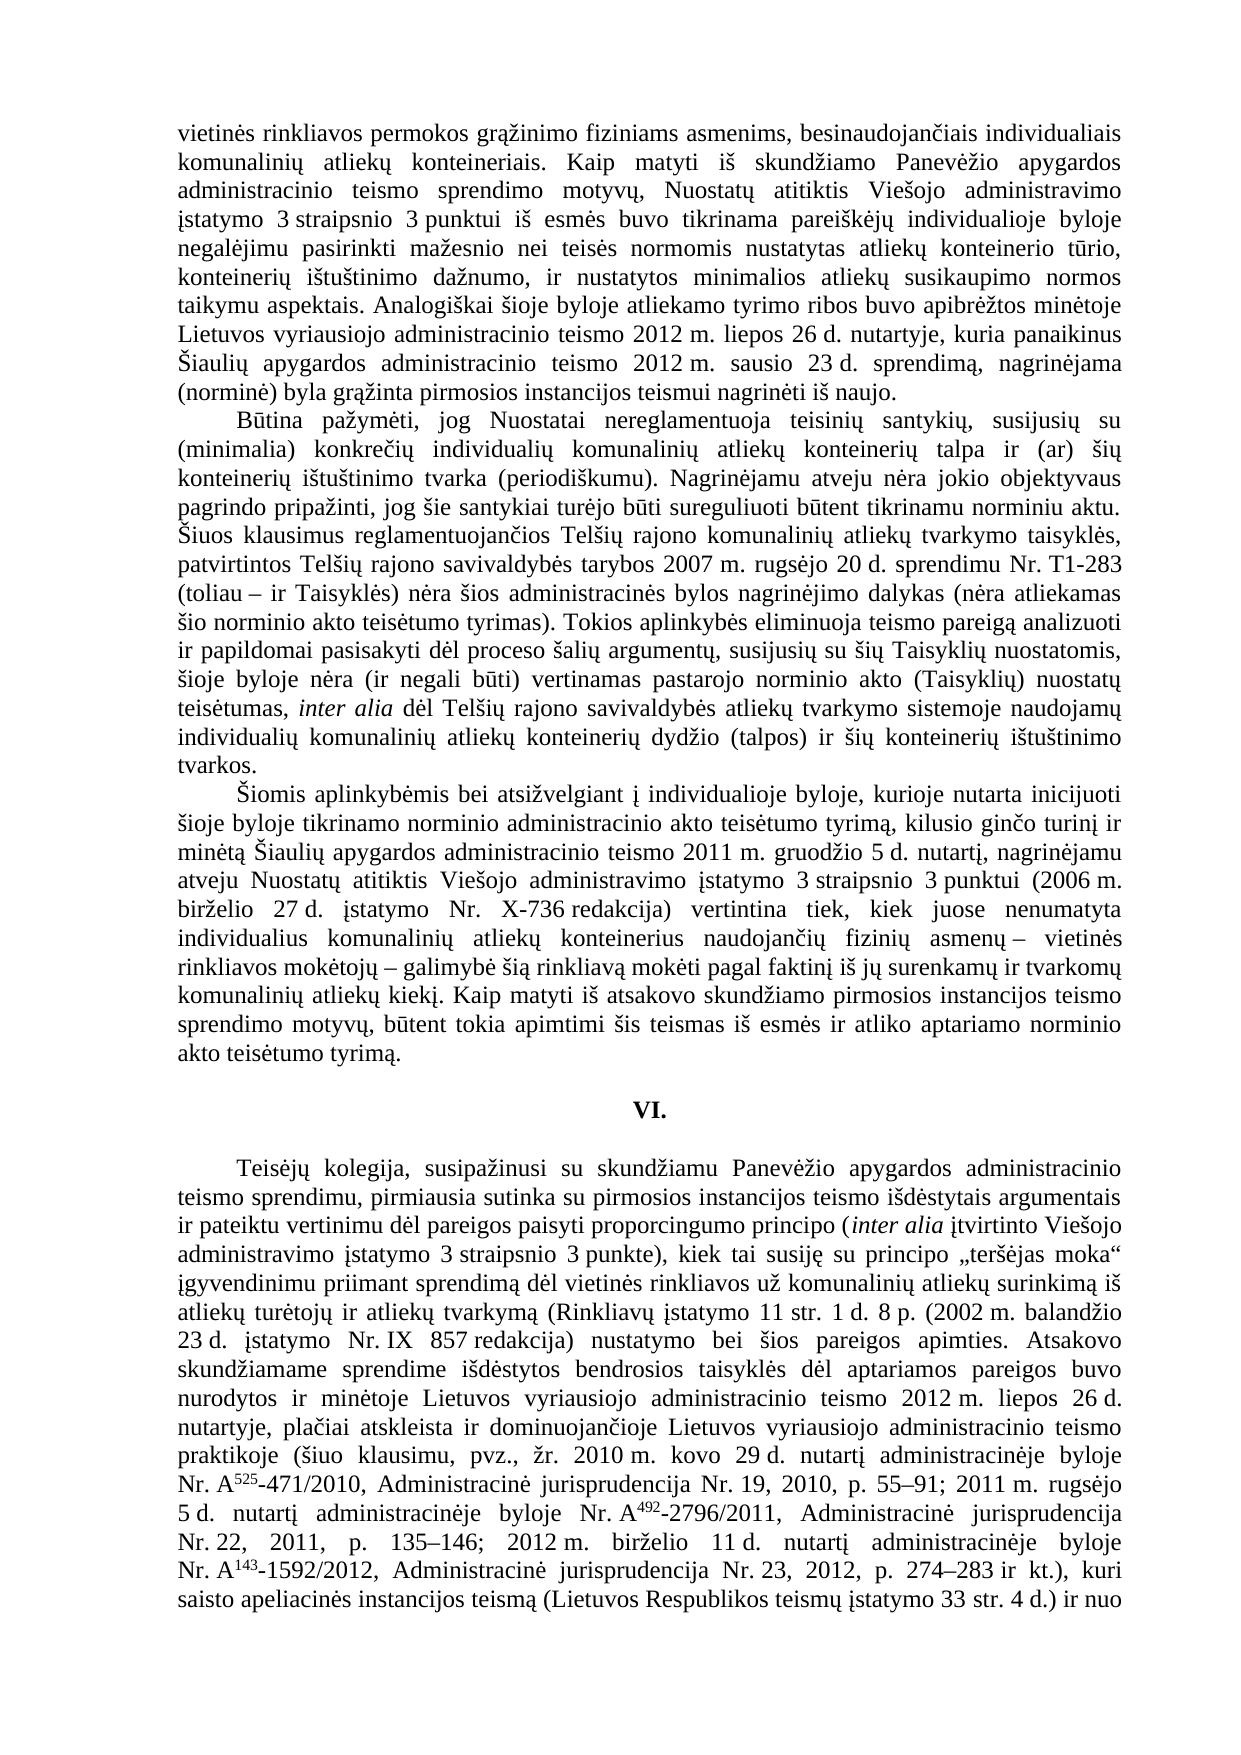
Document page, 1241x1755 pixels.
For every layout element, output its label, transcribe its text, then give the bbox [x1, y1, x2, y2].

text Šiomis aplinkybėmis bei atsižvelgiant į individualioje byloje, kurioje nutarta inicijuoti šioje byloje tikrinamo norminio administracinio akto teisėtumo tyrimą, kilusio ginčo turinį ir minėtą Šiaulių apygardos administracinio teismo 2011 m. gruodžio 5 d. nutartį, nagrinėjamu atveju Nuostatų atitiktis Viešojo administravimo įstatymo 3 straipsnio 3 punktui (2006 m. birželio 27 d. įstatymo Nr. X-736 redakcija) vertintina tiek, kiek juose nenumatyta individualius komunalinių atliekų konteinerius naudojančių fizinių asmenų – vietinės rinkliavos mokėtojų – galimybė šią rinkliavą mokėti pagal faktinį iš jų surenkamų ir tvarkomų komunalinių atliekų kiekį. Kaip matyti iš atsakovo skundžiamo pirmosios instancijos teismo sprendimo motyvų, būtent tokia apimtimi šis teismas iš esmės ir atliko aptariamo norminio akto teisėtumo tyrimą. [177, 779, 1122, 1067]
text vietinės rinkliavos permokos grąžinimo fiziniams asmenims, besinaudojančiais individualiais komunalinių atliekų konteineriais. Kaip matyti iš skundžiamo Panevėžio apygardos administracinio teismo sprendimo motyvų, Nuostatų atitiktis Viešojo administravimo įstatymo 3 straipsnio 3 punktui iš esmės buvo tikrinama pareiškėjų individualioje byloje negalėjimu pasirinkti mažesnio nei teisės normomis nustatytas atliekų konteinerio tūrio, konteinerių ištuštinimo dažnumo, ir nustatytos minimalios atliekų susikaupimo normos taikymu aspektais. Analogiškai šioje byloje atliekamo tyrimo ribos buvo apibrėžtos minėtoje Lietuvos vyriausiojo administracinio teismo 2012 m. liepos 26 d. nutartyje, kuria panaikinus Šiaulių apygardos administracinio teismo 2012 m. sausio 23 d. sprendimą, nagrinėjama (norminė) byla grąžinta pirmosios instancijos teismui nagrinėti iš naujo. [177, 118, 1122, 406]
text VI. [177, 1096, 1122, 1124]
text Teisėjų kolegija, susipažinusi su skundžiamu Panevėžio apygardos administracinio teismo sprendimu, pirmiausia sutinka su pirmosios instancijos teismo išdėstytais argumentais ir pateiktu vertinimu dėl pareigos paisyti proporcingumo principo (inter alia įtvirtinto Viešojo administravimo įstatymo 3 straipsnio 3 punkte), kiek tai susiję su principo „teršėjas moka“ įgyvendinimu priimant sprendimą dėl vietinės rinkliavos už komunalinių atliekų surinkimą iš atliekų turėtojų ir atliekų tvarkymą (Rinkliavų įstatymo 11 str. 1 d. 8 p. (2002 m. balandžio 23 d. įstatymo Nr. IX 857 redakcija) nustatymo bei šios pareigos apimties. Atsakovo skundžiamame sprendime išdėstytos bendrosios taisyklės dėl aptariamos pareigos buvo nurodytos ir minėtoje Lietuvos vyriausiojo administracinio teismo 2012 m. liepos 26 d. nutartyje, plačiai atskleista ir dominuojančioje Lietuvos vyriausiojo administracinio teismo praktikoje (šiuo klausimu, pvz., žr. 2010 m. kovo 29 d. nutartį administracinėje byloje Nr. A525‑471/2010, Administracinė jurisprudencija Nr. 19, 2010, p. 55–91; 2011 m. rugsėjo 5 d. nutartį administracinėje byloje Nr. A492-2796/2011, Administracinė jurisprudencija Nr. 22, 2011, p. 135–146; 2012 m. birželio 11 d. nutartį administracinėje byloje Nr. A143‑1592/2012, Administracinė jurisprudencija Nr. 23, 2012, p. 274–283 ir kt.), kuri saisto apeliacinės instancijos teismą (Lietuvos Respublikos teismų įstatymo 33 str. 4 d.) ir nuo [177, 1153, 1122, 1613]
text Būtina pažymėti, jog Nuostatai nereglamentuoja teisinių santykių, susijusių su (minimalia) konkrečių individualių komunalinių atliekų konteinerių talpa ir (ar) šių konteinerių ištuštinimo tvarka (periodiškumu). Nagrinėjamu atveju nėra jokio objektyvaus pagrindo pripažinti, jog šie santykiai turėjo būti sureguliuoti būtent tikrinamu norminiu aktu. Šiuos klausimus reglamentuojančios Telšių rajono komunalinių atliekų tvarkymo taisyklės, patvirtintos Telšių rajono savivaldybės tarybos 2007 m. rugsėjo 20 d. sprendimu Nr. T1-283 (toliau – ir Taisyklės) nėra šios administracinės bylos nagrinėjimo dalykas (nėra atliekamas šio norminio akto teisėtumo tyrimas). Tokios aplinkybės eliminuoja teismo pareigą analizuoti ir papildomai pasisakyti dėl proceso šalių argumentų, susijusių su šių Taisyklių nuostatomis, šioje byloje nėra (ir negali būti) vertinamas pastarojo norminio akto (Taisyklių) nuostatų teisėtumas, inter alia dėl Telšių rajono savivaldybės atliekų tvarkymo sistemoje naudojamų individualių komunalinių atliekų konteinerių dydžio (talpos) ir šių konteinerių ištuštinimo tvarkos. [177, 406, 1122, 779]
